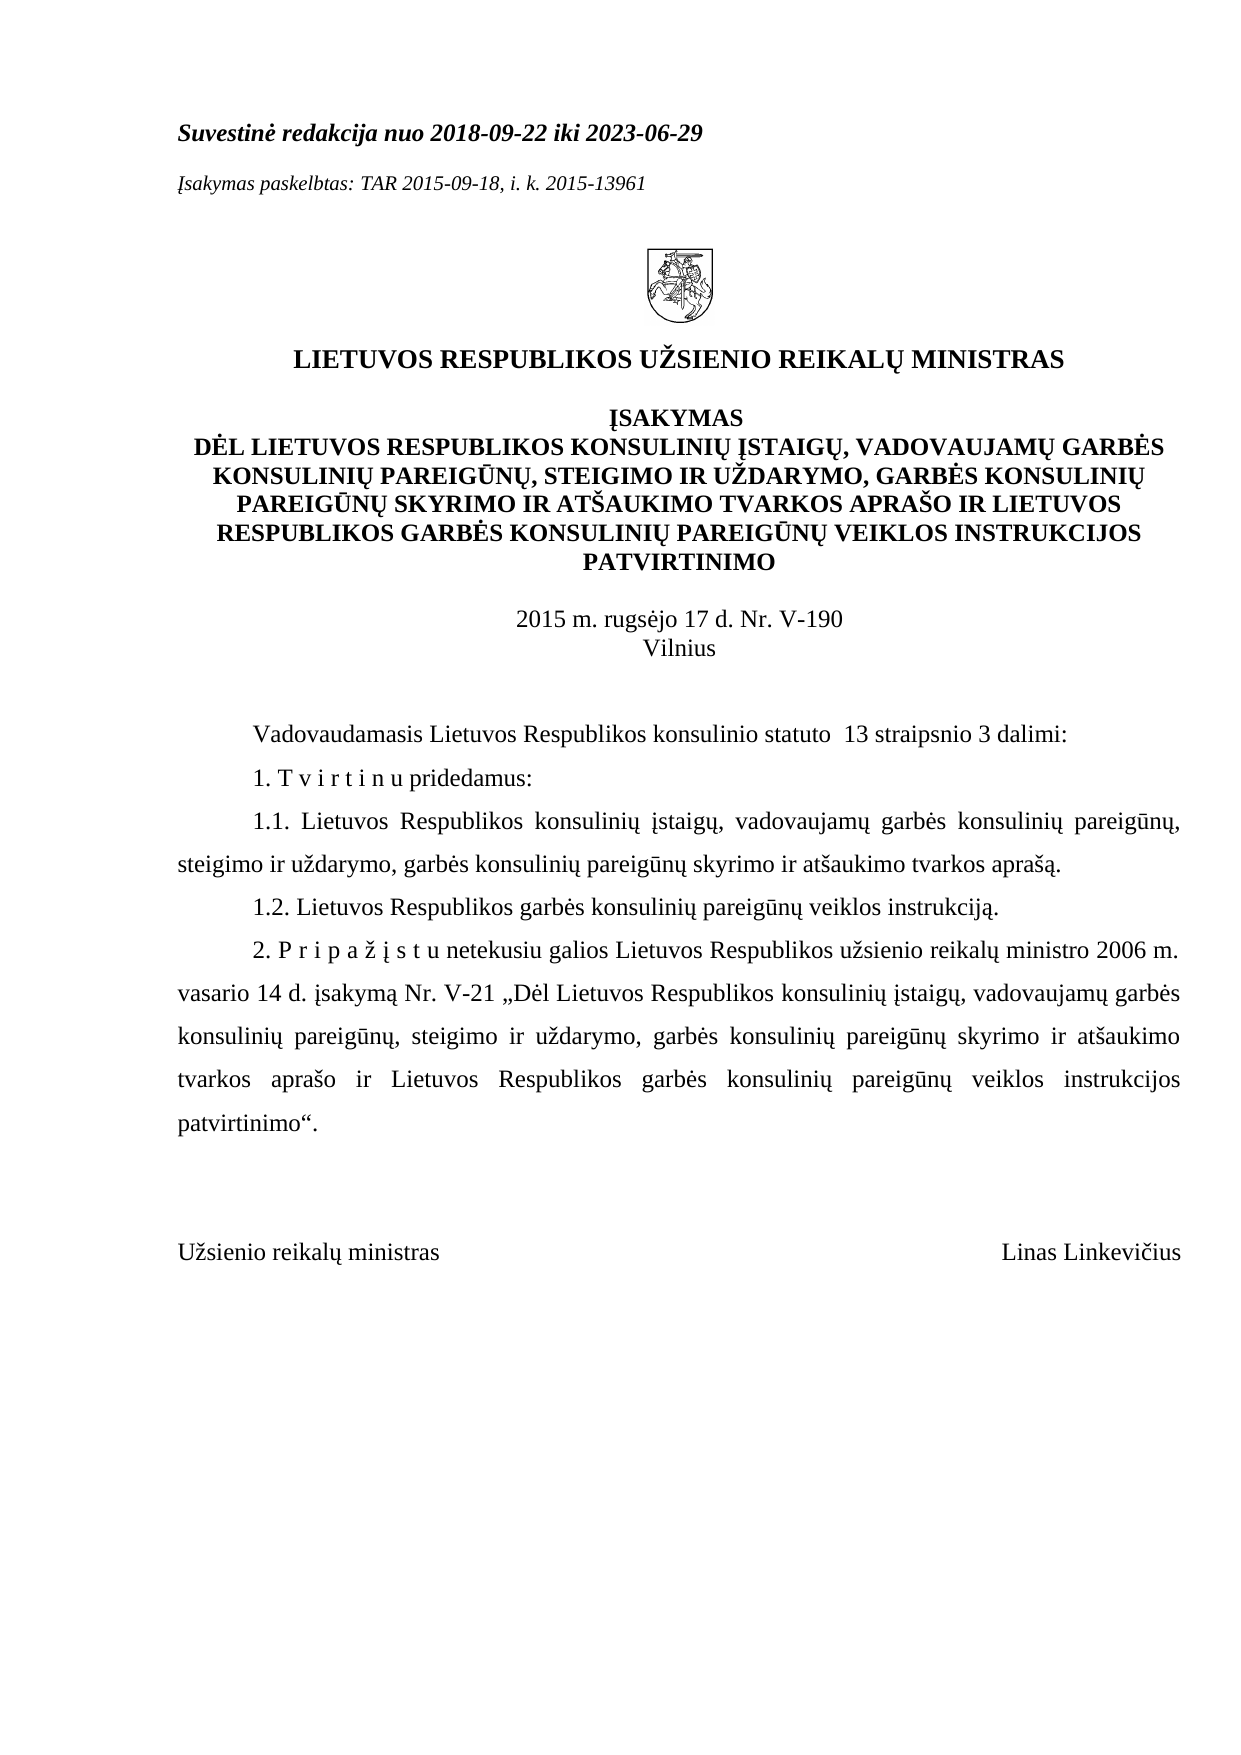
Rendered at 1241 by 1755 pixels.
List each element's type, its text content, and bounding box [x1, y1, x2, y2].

text LIETUVOS RESPUBLIKOS UŽSIENIO REIKALŲ MINISTRAS [177, 343, 1181, 374]
text 2. P r i p a ž į s t u netekusiu galios Lietuvos Respublikos užsienio reikalų ministro 2006 m. vasario 14 d. įsakymą Nr. V-21 „Dėl Lietuvos Respublikos konsulinių įstaigų, vadovaujamų garbės konsulinių pareigūnų, steigimo ir uždarymo, garbės konsulinių pareigūnų skyrimo ir atšaukimo tvarkos aprašo ir Lietuvos Respublikos garbės konsulinių pareigūnų veiklos instrukcijos patvirtinimo“. [177, 935, 1181, 1136]
text 1.2. Lietuvos Respublikos garbės konsulinių pareigūnų veiklos instrukciją. [177, 892, 1181, 921]
text DĖL LIETUVOS RESPUBLIKOS KONSULINIŲ ĮSTAIGŲ, VADOVAUJAMŲ GARBĖS KONSULINIŲ PAREIGŪNŲ, STEIGIMO IR UŽDARYMO, GARBĖS KONSULINIŲ PAREIGŪNŲ SKYRIMO IR ATŠAUKIMO TVARKOS APRAŠO IR LIETUVOS RESPUBLIKOS GARBĖS KONSULINIŲ PAREIGŪNŲ VEIKLOS INSTRUKCIJOS PATVIRTINIMO [177, 432, 1181, 576]
text Vilnius [177, 633, 1181, 662]
text Suvestinė redakcija nuo 2018-09-22 iki 2023-06-29 [177, 118, 1181, 147]
text 2015 m. rugsėjo 17 d. Nr. V-190 [177, 604, 1181, 633]
text ĮSAKYMAS [177, 403, 1181, 432]
text 1. T v i r t i n u pridedamus: [252, 763, 1181, 791]
text 1.1. Lietuvos Respublikos konsulinių įstaigų, vadovaujamų garbės konsulinių pareigūnų, steigimo ir uždarymo, garbės konsulinių pareigūnų skyrimo ir atšaukimo tvarkos aprašą. [177, 806, 1181, 878]
text Užsienio reikalų ministras Linas Linkevičius [177, 1237, 1181, 1266]
text Vadovaudamasis Lietuvos Respublikos konsulinio statuto 13 straipsnio 3 dalimi: [177, 719, 1181, 748]
text Įsakymas paskelbtas: TAR 2015-09-18, i. k. 2015-13961 [177, 171, 1181, 195]
